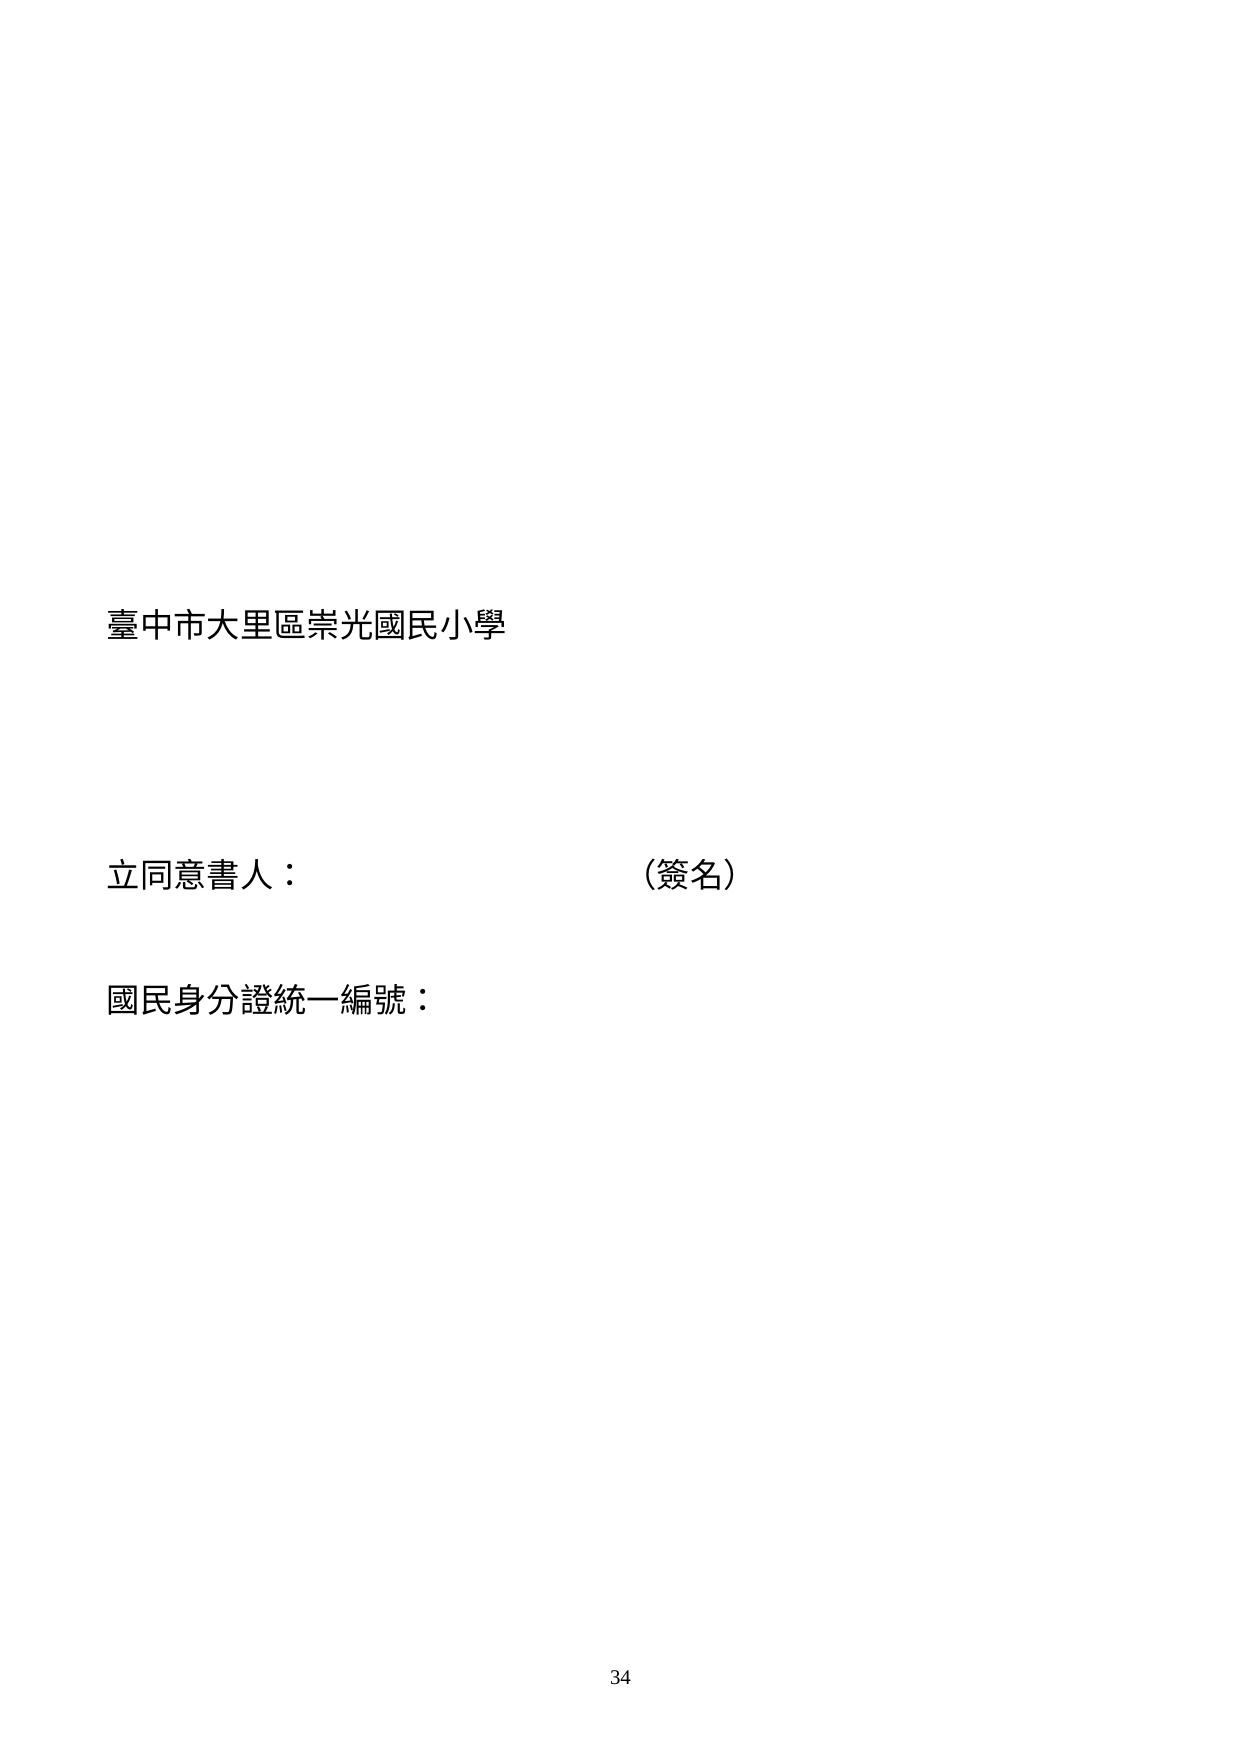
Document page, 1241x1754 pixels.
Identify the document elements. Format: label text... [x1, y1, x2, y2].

text 國民身分證統一編號： [106, 956, 1134, 1018]
text 立同意書人： （簽名） [106, 831, 1134, 893]
text 臺中市大里區崇光國民小學 [106, 581, 1134, 643]
